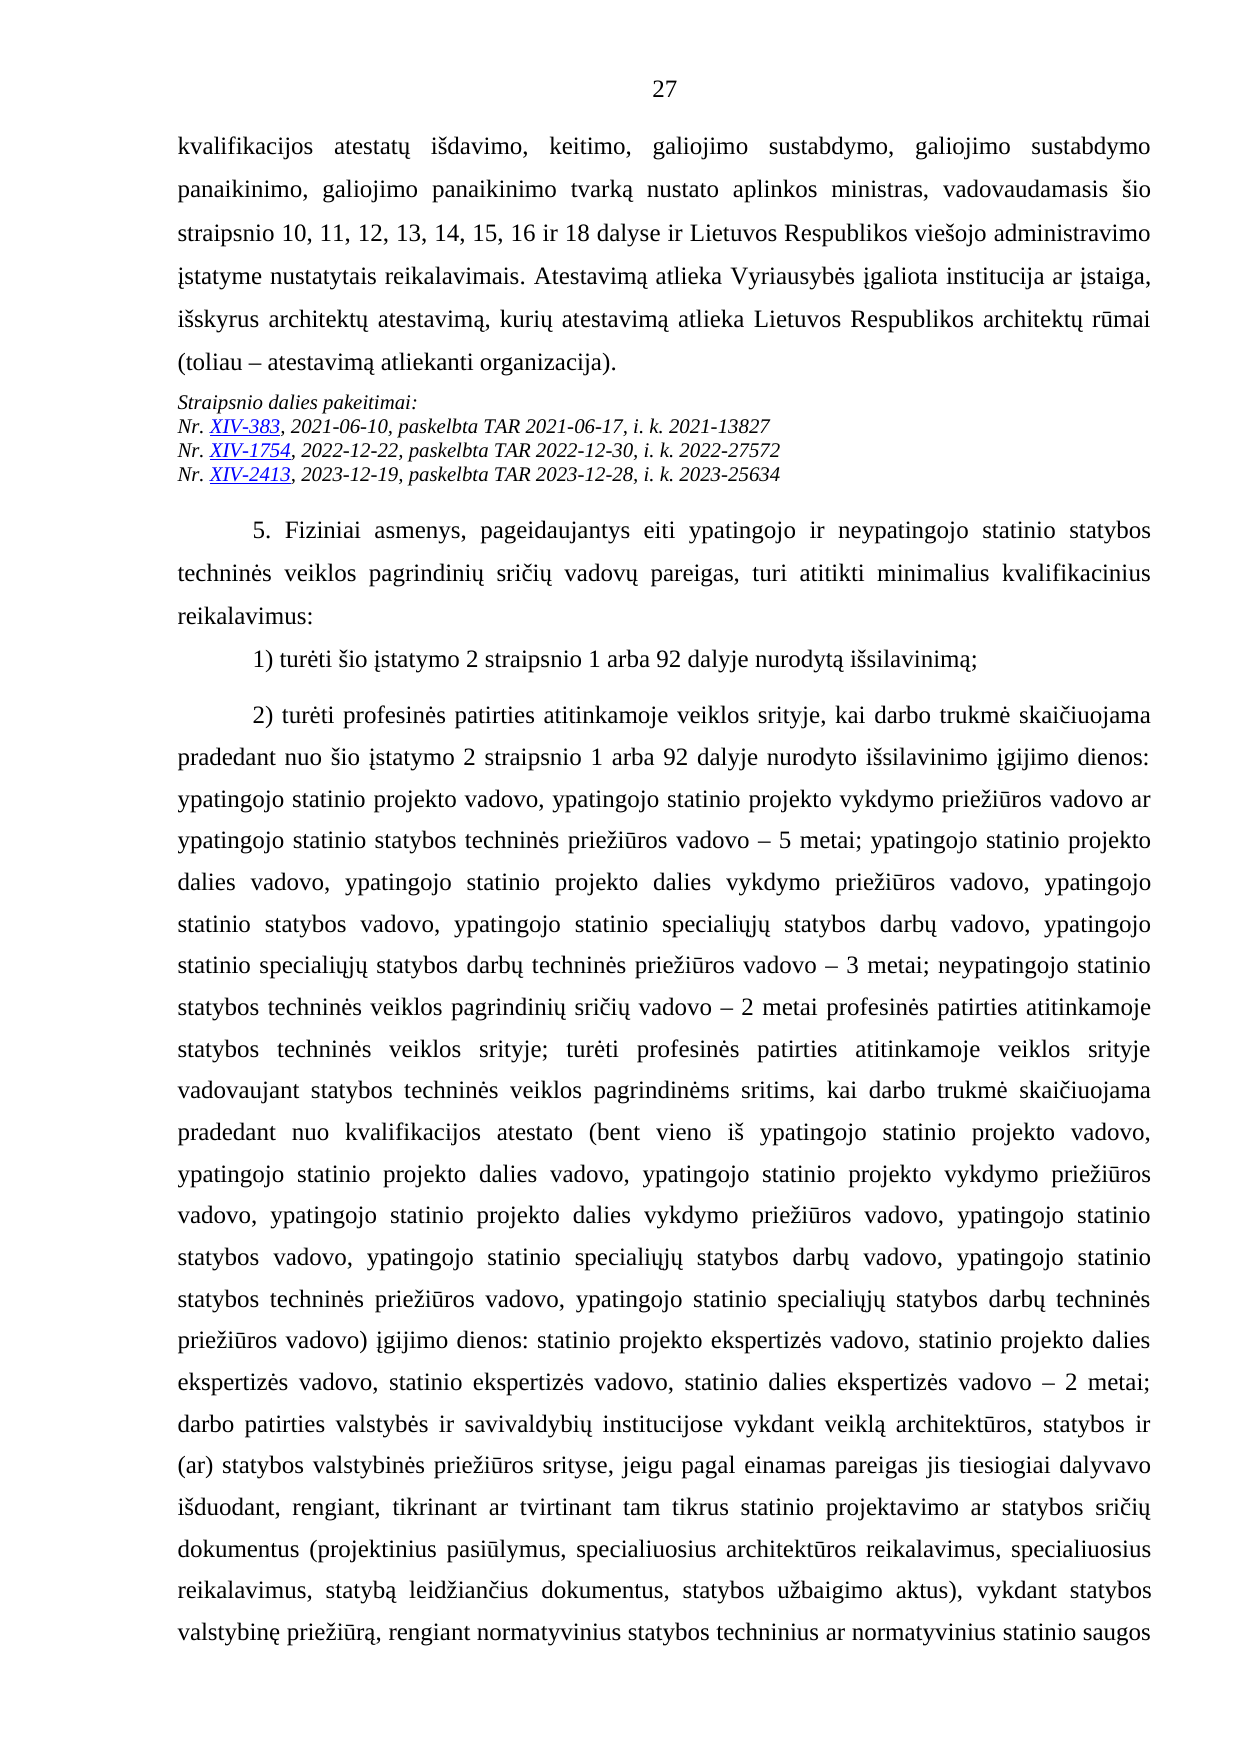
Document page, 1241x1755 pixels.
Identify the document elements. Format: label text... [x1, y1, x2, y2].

text Nr. XIV-383, 2021-06-10, paskelbta TAR 2021-06-17, i. k. 2021-13827 [177, 414, 1152, 438]
text Straipsnio dalies pakeitimai: [177, 390, 1152, 414]
text 1) turėti šio įstatymo 2 straipsnio 1 arba 92 dalyje nurodytą išsilavinimą; [177, 644, 1152, 673]
text Nr. XIV-1754, 2022-12-22, paskelbta TAR 2022-12-30, i. k. 2022-27572 [177, 438, 1152, 462]
text Nr. XIV-2413, 2023-12-19, paskelbta TAR 2023-12-28, i. k. 2023-25634 [177, 462, 1152, 486]
text kvalifikacijos atestatų išdavimo, keitimo, galiojimo sustabdymo, galiojimo sustabdymo panaikinimo, galiojimo panaikinimo tvarką nustato aplinkos ministras, vadovaudamasis šio straipsnio 10, 11, 12, 13, 14, 15, 16 ir 18 dalyse ir Lietuvos Respublikos viešojo administravimo įstatyme nustatytais reikalavimais. Atestavimą atlieka Vyriausybės įgaliota institucija ar įstaiga, išskyrus architektų atestavimą, kurių atestavimą atlieka Lietuvos Respublikos architektų rūmai (toliau – atestavimą atliekanti organizacija). [177, 131, 1152, 376]
text 2) turėti profesinės patirties atitinkamoje veiklos srityje, kai darbo trukmė skaičiuojama pradedant nuo šio įstatymo 2 straipsnio 1 arba 92 dalyje nurodyto išsilavinimo įgijimo dienos: ypatingojo statinio projekto vadovo, ypatingojo statinio projekto vykdymo priežiūros vadovo ar ypatingojo statinio statybos techninės priežiūros vadovo – 5 metai; ypatingojo statinio projekto dalies vadovo, ypatingojo statinio projekto dalies vykdymo priežiūros vadovo, ypatingojo statinio statybos vadovo, ypatingojo statinio specialiųjų statybos darbų vadovo, ypatingojo statinio specialiųjų statybos darbų techninės priežiūros vadovo – 3 metai; neypatingojo statinio statybos techninės veiklos pagrindinių sričių vadovo – 2 metai profesinės patirties atitinkamoje statybos techninės veiklos srityje; turėti profesinės patirties atitinkamoje veiklos srityje vadovaujant statybos techninės veiklos pagrindinėms sritims, kai darbo trukmė skaičiuojama pradedant nuo kvalifikacijos atestato (bent vieno iš ypatingojo statinio projekto vadovo, ypatingojo statinio projekto dalies vadovo, ypatingojo statinio projekto vykdymo priežiūros vadovo, ypatingojo statinio projekto dalies vykdymo priežiūros vadovo, ypatingojo statinio statybos vadovo, ypatingojo statinio specialiųjų statybos darbų vadovo, ypatingojo statinio statybos techninės priežiūros vadovo, ypatingojo statinio specialiųjų statybos darbų techninės priežiūros vadovo) įgijimo dienos: statinio projekto ekspertizės vadovo, statinio projekto dalies ekspertizės vadovo, statinio ekspertizės vadovo, statinio dalies ekspertizės vadovo – 2 metai; darbo patirties valstybės ir savivaldybių institucijose vykdant veiklą architektūros, statybos ir (ar) statybos valstybinės priežiūros srityse, jeigu pagal einamas pareigas jis tiesiogiai dalyvavo išduodant, rengiant, tikrinant ar tvirtinant tam tikrus statinio projektavimo ar statybos sričių dokumentus (projektinius pasiūlymus, specialiuosius architektūros reikalavimus, specialiuosius reikalavimus, statybą leidžiančius dokumentus, statybos užbaigimo aktus), vykdant statybos valstybinę priežiūrą, rengiant normatyvinius statybos techninius ar normatyvinius statinio saugos [177, 688, 1152, 1646]
text 5. Fiziniai asmenys, pageidaujantys eiti ypatingojo ir neypatingojo statinio statybos techninės veiklos pagrindinių sričių vadovų pareigas, turi atitikti minimalius kvalifikacinius reikalavimus: [177, 515, 1152, 630]
